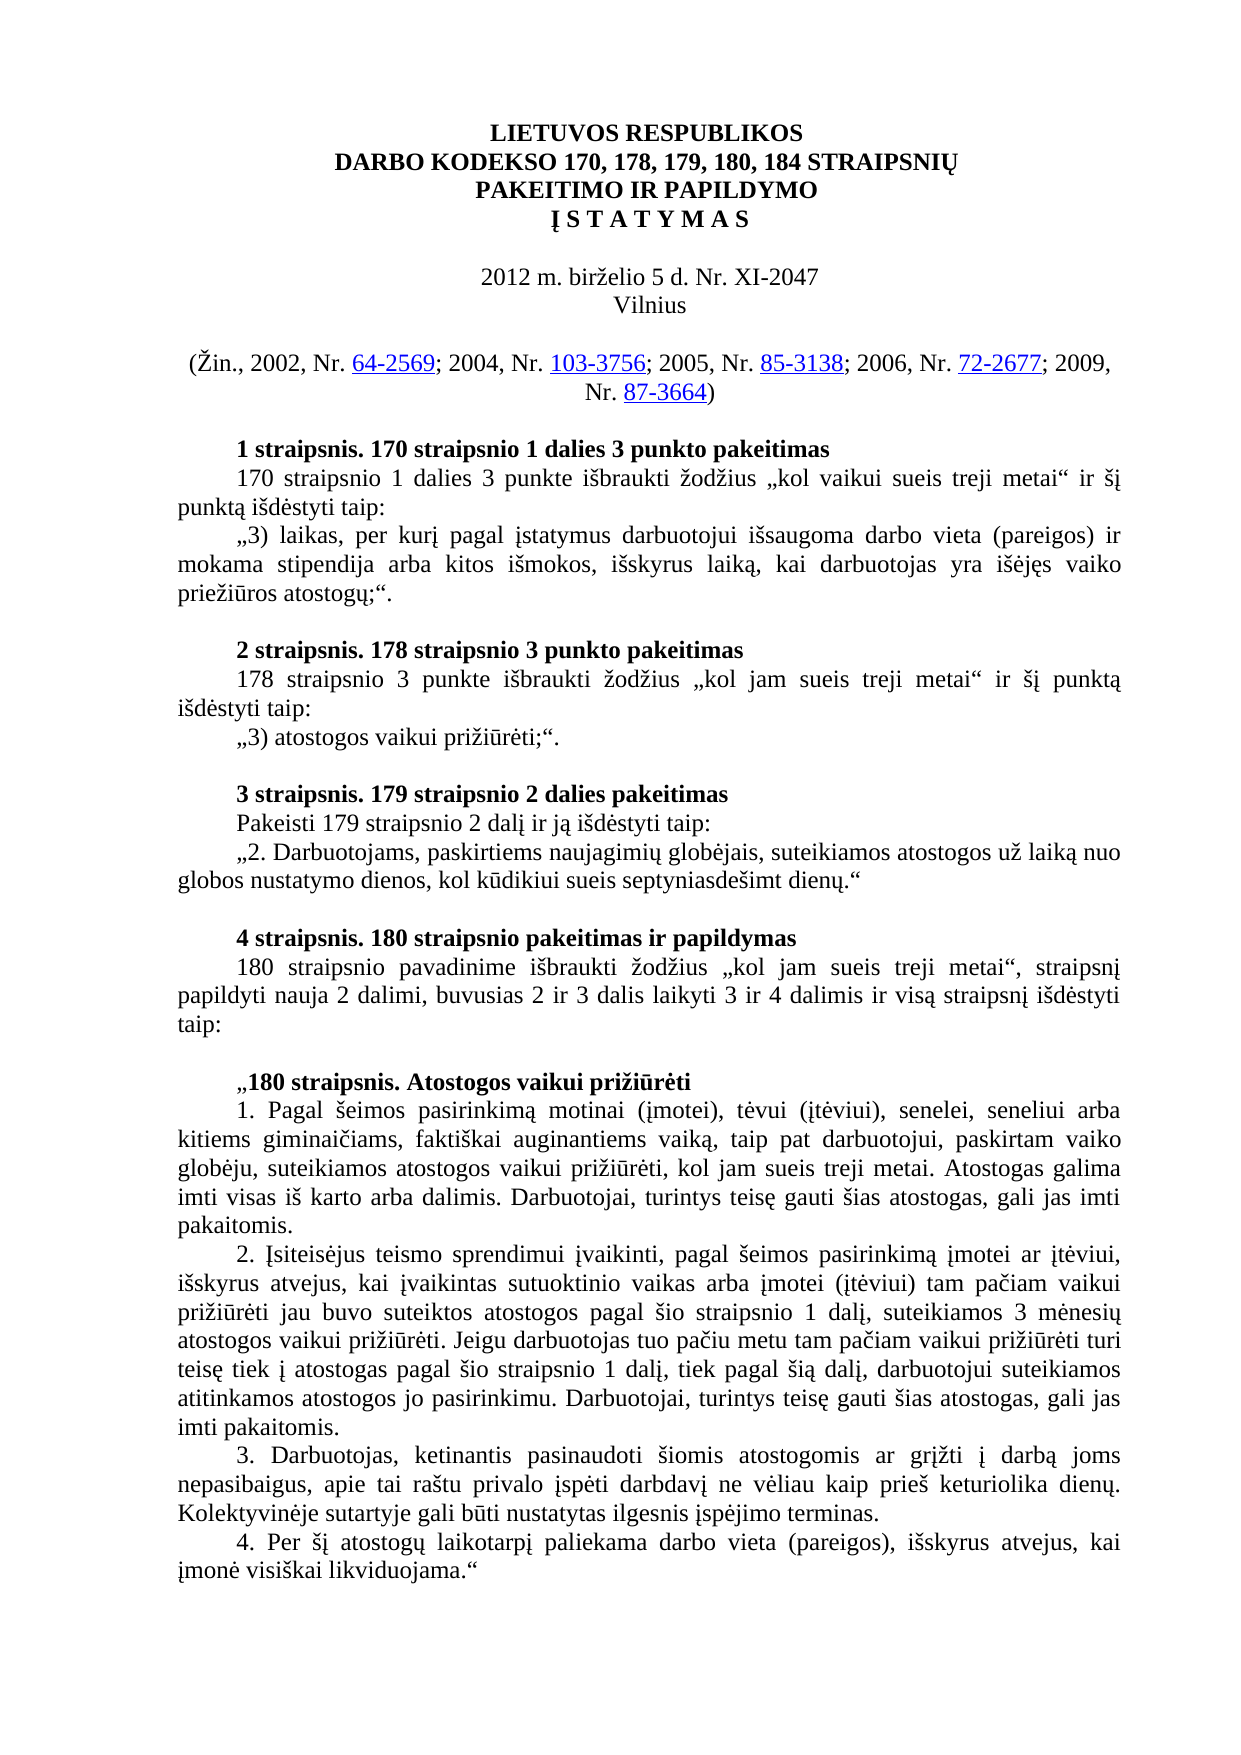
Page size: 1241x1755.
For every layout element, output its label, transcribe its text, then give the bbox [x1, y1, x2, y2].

text „3) laikas, per kurį pagal įstatymus darbuotojui išsaugoma darbo vieta (pareigos) ir mokama stipendija arba kitos išmokos, išskyrus laiką, kai darbuotojas yra išėjęs vaiko priežiūros atostogų;“. [177, 521, 1122, 607]
text 2012 m. birželio 5 d. Nr. XI-2047 [177, 262, 1122, 291]
text Vilnius [177, 291, 1122, 319]
text 2 straipsnis. 178 straipsnio 3 punkto pakeitimas [177, 636, 1122, 664]
text „180 straipsnis. Atostogos vaikui prižiūrėti [177, 1067, 1122, 1096]
text „3) atostogos vaikui prižiūrėti;“. [177, 722, 1122, 751]
text (Žin., 2002, Nr. 64-2569; 2004, Nr. 103-3756; 2005, Nr. 85-3138; 2006, Nr. 72-2677; 2009, Nr. 87-3664) [177, 348, 1122, 406]
text 1 straipsnis. 170 straipsnio 1 dalies 3 punkto pakeitimas [177, 434, 1122, 463]
text 4. Per šį atostogų laikotarpį paliekama darbo vieta (pareigos), išskyrus atvejus, kai įmonė visiškai likviduojama.“ [177, 1527, 1122, 1584]
text 1. Pagal šeimos pasirinkimą motinai (įmotei), tėvui (įtėviui), senelei, seneliui arba kitiems giminaičiams, faktiškai auginantiems vaiką, taip pat darbuotojui, paskirtam vaiko globėju, suteikiamos atostogos vaikui prižiūrėti, kol jam sueis treji metai. Atostogas galima imti visas iš karto arba dalimis. Darbuotojai, turintys teisę gauti šias atostogas, gali jas imti pakaitomis. [177, 1096, 1122, 1239]
text PAKEITIMO IR PAPILDYMO [177, 176, 1122, 204]
text DARBO KODEKSO 170, 178, 179, 180, 184 STRAIPSNIŲ [177, 147, 1122, 176]
text 4 straipsnis. 180 straipsnio pakeitimas ir papildymas [177, 923, 1122, 952]
text LIETUVOS RESPUBLIKOS [177, 118, 1122, 147]
text 170 straipsnio 1 dalies 3 punkte išbraukti žodžius „kol vaikui sueis treji metai“ ir šį punktą išdėstyti taip: [177, 463, 1122, 521]
text Pakeisti 179 straipsnio 2 dalį ir ją išdėstyti taip: [177, 808, 1122, 837]
text 3. Darbuotojas, ketinantis pasinaudoti šiomis atostogomis ar grįžti į darbą joms nepasibaigus, apie tai raštu privalo įspėti darbdavį ne vėliau kaip prieš keturiolika dienų. Kolektyvinėje sutartyje gali būti nustatytas ilgesnis įspėjimo terminas. [177, 1441, 1122, 1527]
text 180 straipsnio pavadinime išbraukti žodžius „kol jam sueis treji metai“, straipsnį papildyti nauja 2 dalimi, buvusias 2 ir 3 dalis laikyti 3 ir 4 dalimis ir visą straipsnį išdėstyti taip: [177, 952, 1122, 1038]
text „2. Darbuotojams, paskirtiems naujagimių globėjais, suteikiamos atostogos už laiką nuo globos nustatymo dienos, kol kūdikiui sueis septyniasdešimt dienų.“ [177, 837, 1122, 894]
text ĮSTATYMAS [177, 204, 1122, 233]
text 178 straipsnio 3 punkte išbraukti žodžius „kol jam sueis treji metai“ ir šį punktą išdėstyti taip: [177, 664, 1122, 722]
text 3 straipsnis. 179 straipsnio 2 dalies pakeitimas [177, 779, 1122, 808]
text 2. Įsiteisėjus teismo sprendimui įvaikinti, pagal šeimos pasirinkimą įmotei ar įtėviui, išskyrus atvejus, kai įvaikintas sutuoktinio vaikas arba įmotei (įtėviui) tam pačiam vaikui prižiūrėti jau buvo suteiktos atostogos pagal šio straipsnio 1 dalį, suteikiamos 3 mėnesių atostogos vaikui prižiūrėti. Jeigu darbuotojas tuo pačiu metu tam pačiam vaikui prižiūrėti turi teisę tiek į atostogas pagal šio straipsnio 1 dalį, tiek pagal šią dalį, darbuotojui suteikiamos atitinkamos atostogos jo pasirinkimu. Darbuotojai, turintys teisę gauti šias atostogas, gali jas imti pakaitomis. [177, 1239, 1122, 1441]
